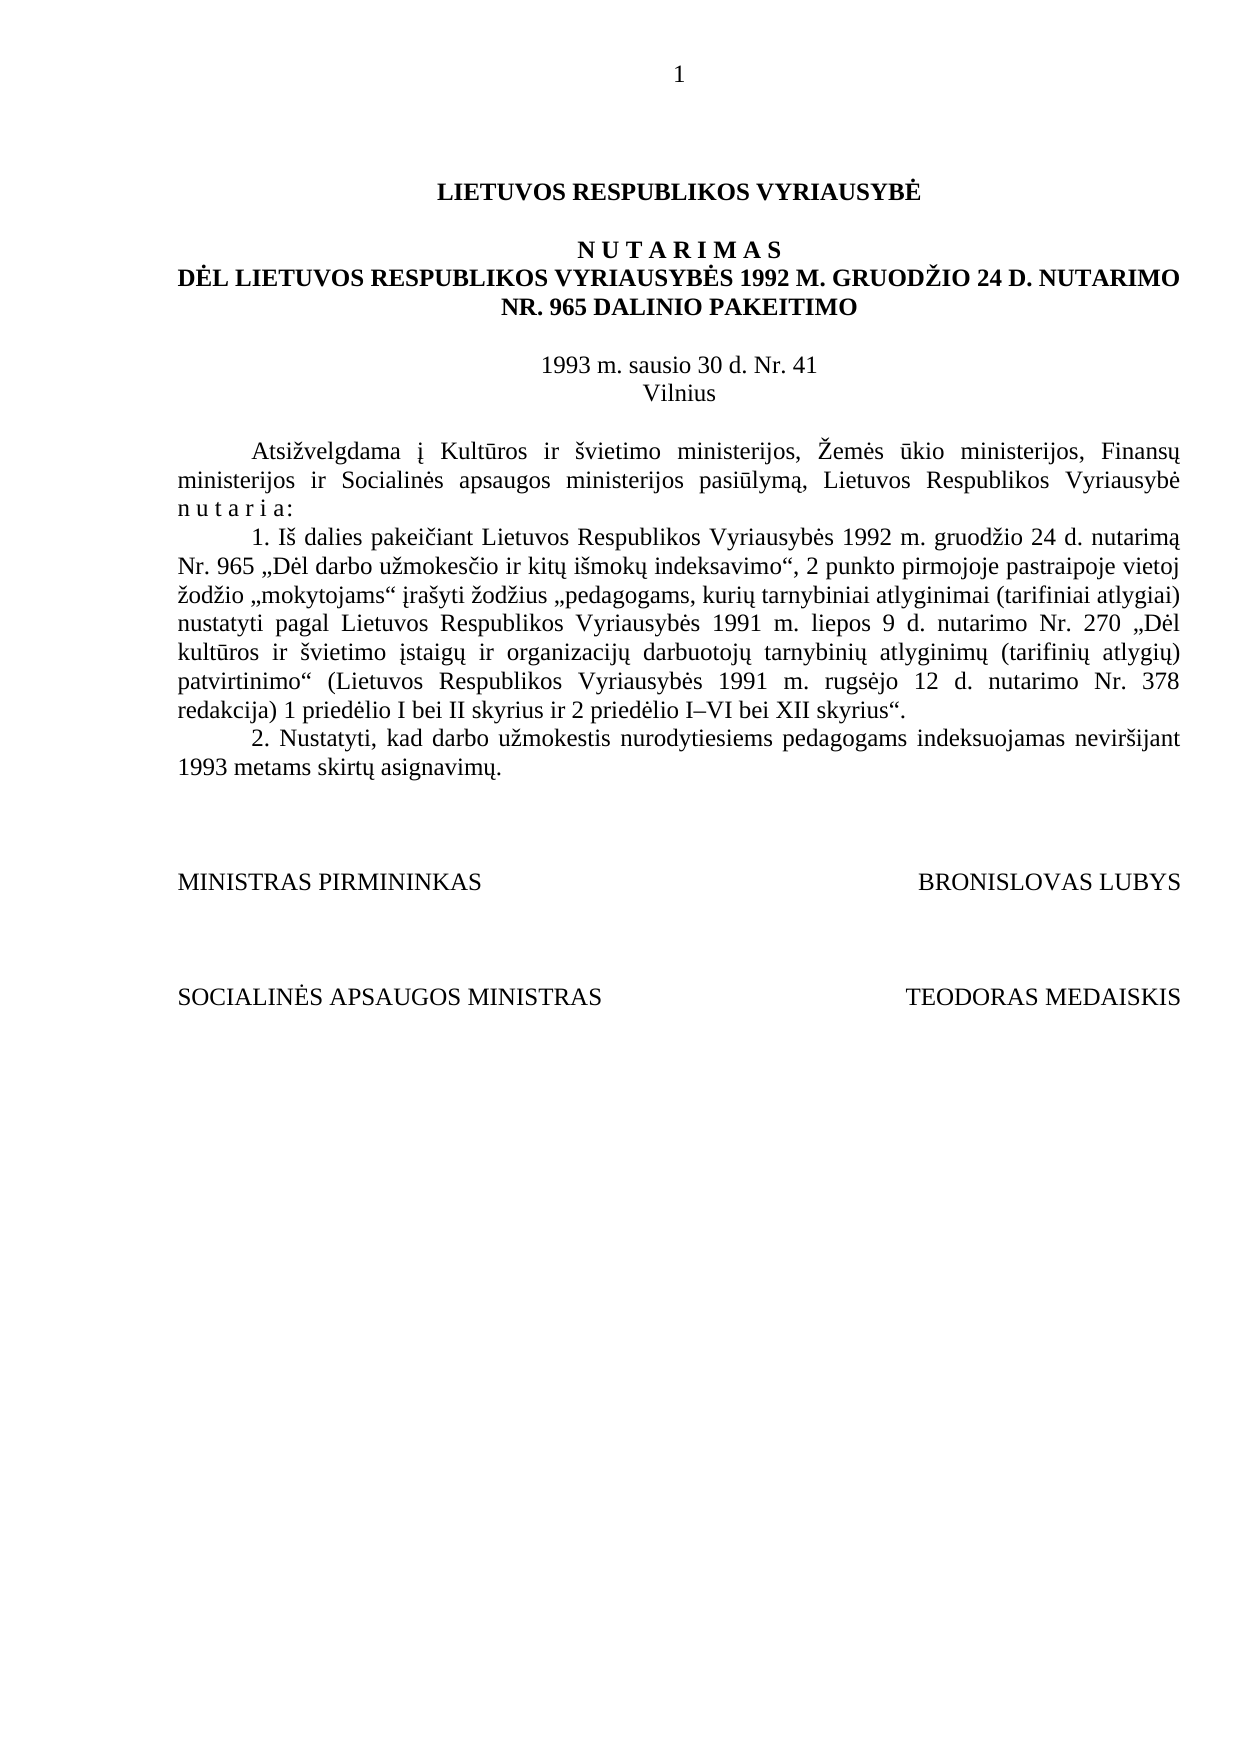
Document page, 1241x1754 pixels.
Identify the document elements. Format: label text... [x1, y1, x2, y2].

text 1. Iš dalies pakeičiant Lietuvos Respublikos Vyriausybės 1992 m. gruodžio 24 d. nutarimą Nr. 965 „Dėl darbo užmokesčio ir kitų išmokų indeksavimo“, 2 punkto pirmojoje pastraipoje vietoj žodžio „mokytojams“ įrašyti žodžius „pedagogams, kurių tarnybiniai atlyginimai (tarifiniai atlygiai) nustatyti pagal Lietuvos Respublikos Vyriausybės 1991 m. liepos 9 d. nutarimo Nr. 270 „Dėl kultūros ir švietimo įstaigų ir organizacijų darbuotojų tarnybinių atlyginimų (tarifinių atlygių) patvirtinimo“ (Lietuvos Respublikos Vyriausybės 1991 m. rugsėjo 12 d. nutarimo Nr. 378 redakcija) 1 priedėlio I bei II skyrius ir 2 priedėlio I–VI bei XII skyrius“. [177, 522, 1181, 723]
text DĖL LIETUVOS RESPUBLIKOS VYRIAUSYBĖS 1992 M. GRUODŽIO 24 D. NUTARIMO NR. 965 DALINIO PAKEITIMO [177, 263, 1181, 321]
text MINISTRAS PIRMININKAS BRONISLOVAS LUBYS [177, 867, 1181, 896]
text 1993 m. sausio 30 d. Nr. 41 [177, 350, 1181, 378]
text Atsižvelgdama į Kultūros ir švietimo ministerijos, Žemės ūkio ministerijos, Finansų ministerijos ir Socialinės apsaugos ministerijos pasiūlymą, Lietuvos Respublikos Vyriausybė nutaria: [177, 436, 1181, 522]
text LIETUVOS RESPUBLIKOS VYRIAUSYBĖ [177, 177, 1181, 206]
text N U T A R I M A S [177, 235, 1181, 263]
text Vilnius [177, 378, 1181, 407]
text SOCIALINĖS APSAUGOS MINISTRAS TEODORAS MEDAISKIS [177, 982, 1181, 1011]
text 2. Nustatyti, kad darbo užmokestis nurodytiesiems pedagogams indeksuojamas neviršijant 1993 metams skirtų asignavimų. [177, 723, 1181, 781]
